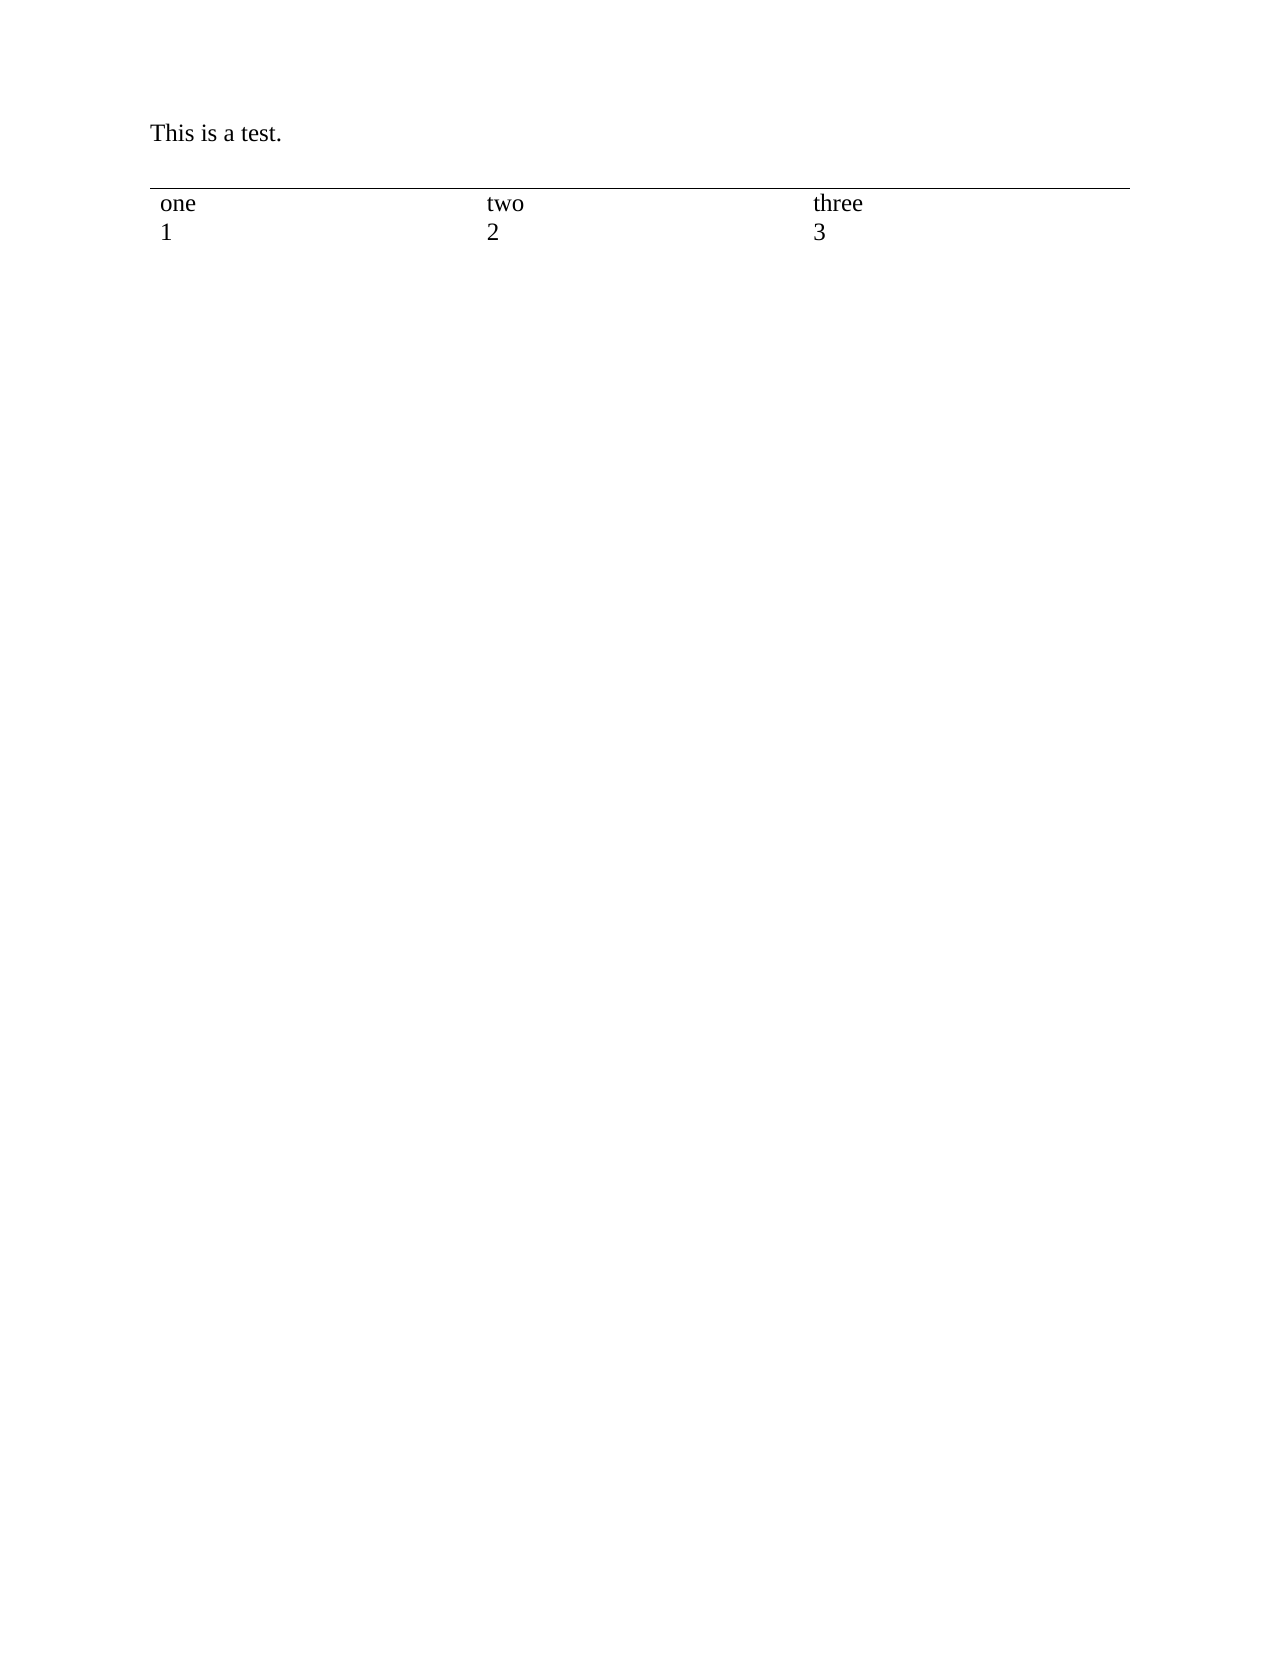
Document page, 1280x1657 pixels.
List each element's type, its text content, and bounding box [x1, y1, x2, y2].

table_cell 2 [477, 217, 803, 246]
table_cell three [803, 189, 1130, 217]
table_cell two [477, 189, 803, 217]
table_cell 3 [803, 217, 1130, 246]
table_cell one [150, 189, 477, 217]
text This is a test. [150, 118, 1130, 147]
table_cell 1 [150, 217, 477, 246]
